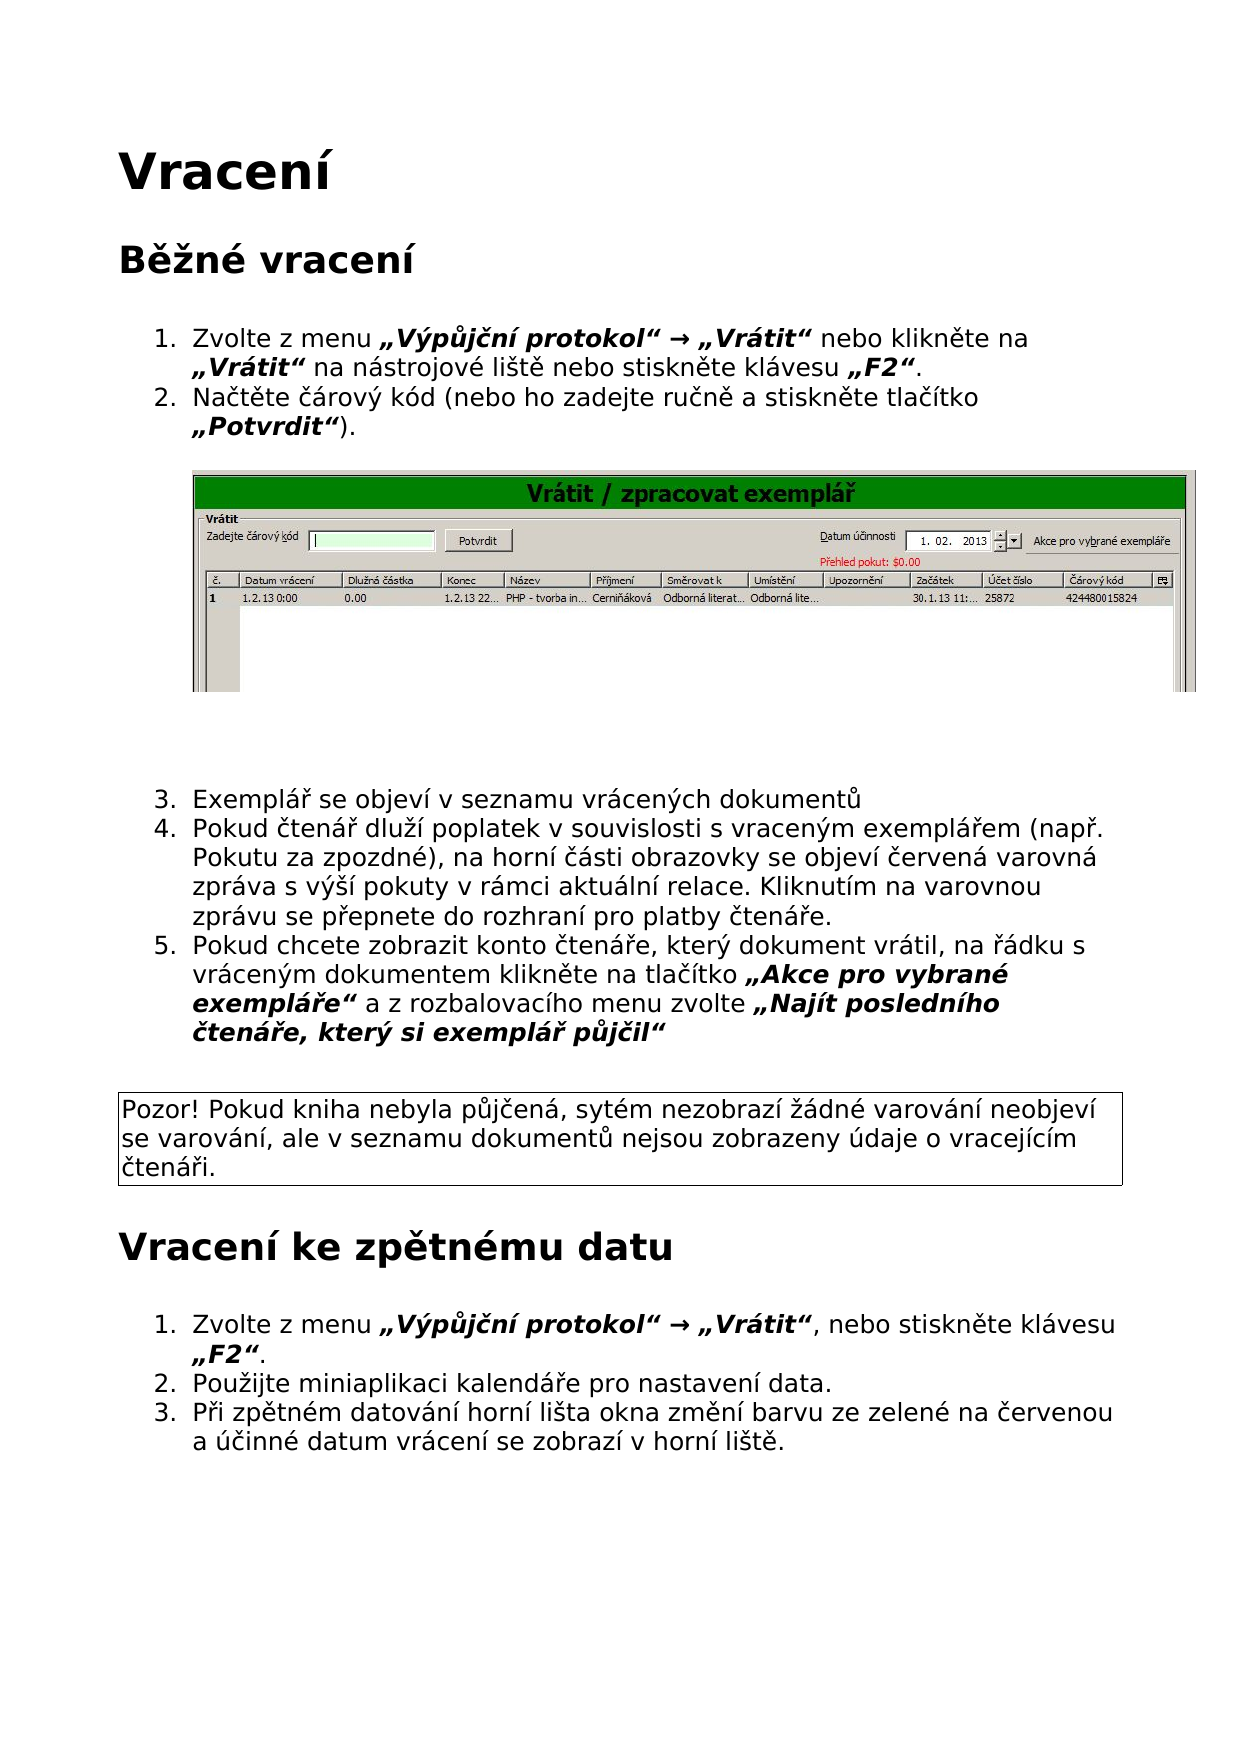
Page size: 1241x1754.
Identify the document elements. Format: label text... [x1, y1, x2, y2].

subtitle Vracení [118, 143, 1122, 201]
list Načtěte čárový kód (nebo ho zadejte ručně a stiskněte tlačítko „Potvrdit“). [177, 383, 1122, 785]
list Pokud chcete zobrazit konto čtenáře, který dokument vrátil, na řádku s vráceným dokumentem klikněte na tlačítko „Akce pro vybrané exempláře“ a z rozbalovacího menu zvolte „Najít posledního čtenáře, který si exemplář půjčil“ [177, 931, 1122, 1047]
table_header Pozor! Pokud kniha nebyla půjčená, sytém nezobrazí žádné varování neobjeví se varování, ale v seznamu dokumentů nejsou zobrazeny údaje o vracejícím čtenáři. [119, 1093, 1122, 1185]
picture [192, 470, 1196, 692]
list Pokud čtenář dluží poplatek v souvislosti s vraceným exemplářem (např. Pokutu za zpozdné), na horní části obrazovky se objeví červená varovná zpráva s výší pokuty v rámci aktuální relace. Kliknutím na varovnou zprávu se přepnete do rozhraní pro platby čtenáře. [177, 814, 1122, 931]
list Použijte miniaplikaci kalendáře pro nastavení data. [177, 1369, 1122, 1398]
subtitle Vracení ke zpětnému datu [118, 1225, 1122, 1269]
subtitle Běžné vracení [118, 239, 1122, 282]
list Zvolte z menu „Výpůjční protokol“ → „Vrátit“, nebo stiskněte klávesu „F2“. [177, 1311, 1122, 1369]
list Zvolte z menu „Výpůjční protokol“ → „Vrátit“ nebo klikněte na „Vrátit“ na nástrojové liště nebo stiskněte klávesu „F2“. [177, 324, 1122, 383]
list Exemplář se objeví v seznamu vrácených dokumentů [177, 785, 1122, 814]
list Při zpětném datování horní lišta okna změní barvu ze zelené na červenou a účinné datum vrácení se zobrazí v horní liště. [177, 1398, 1122, 1486]
